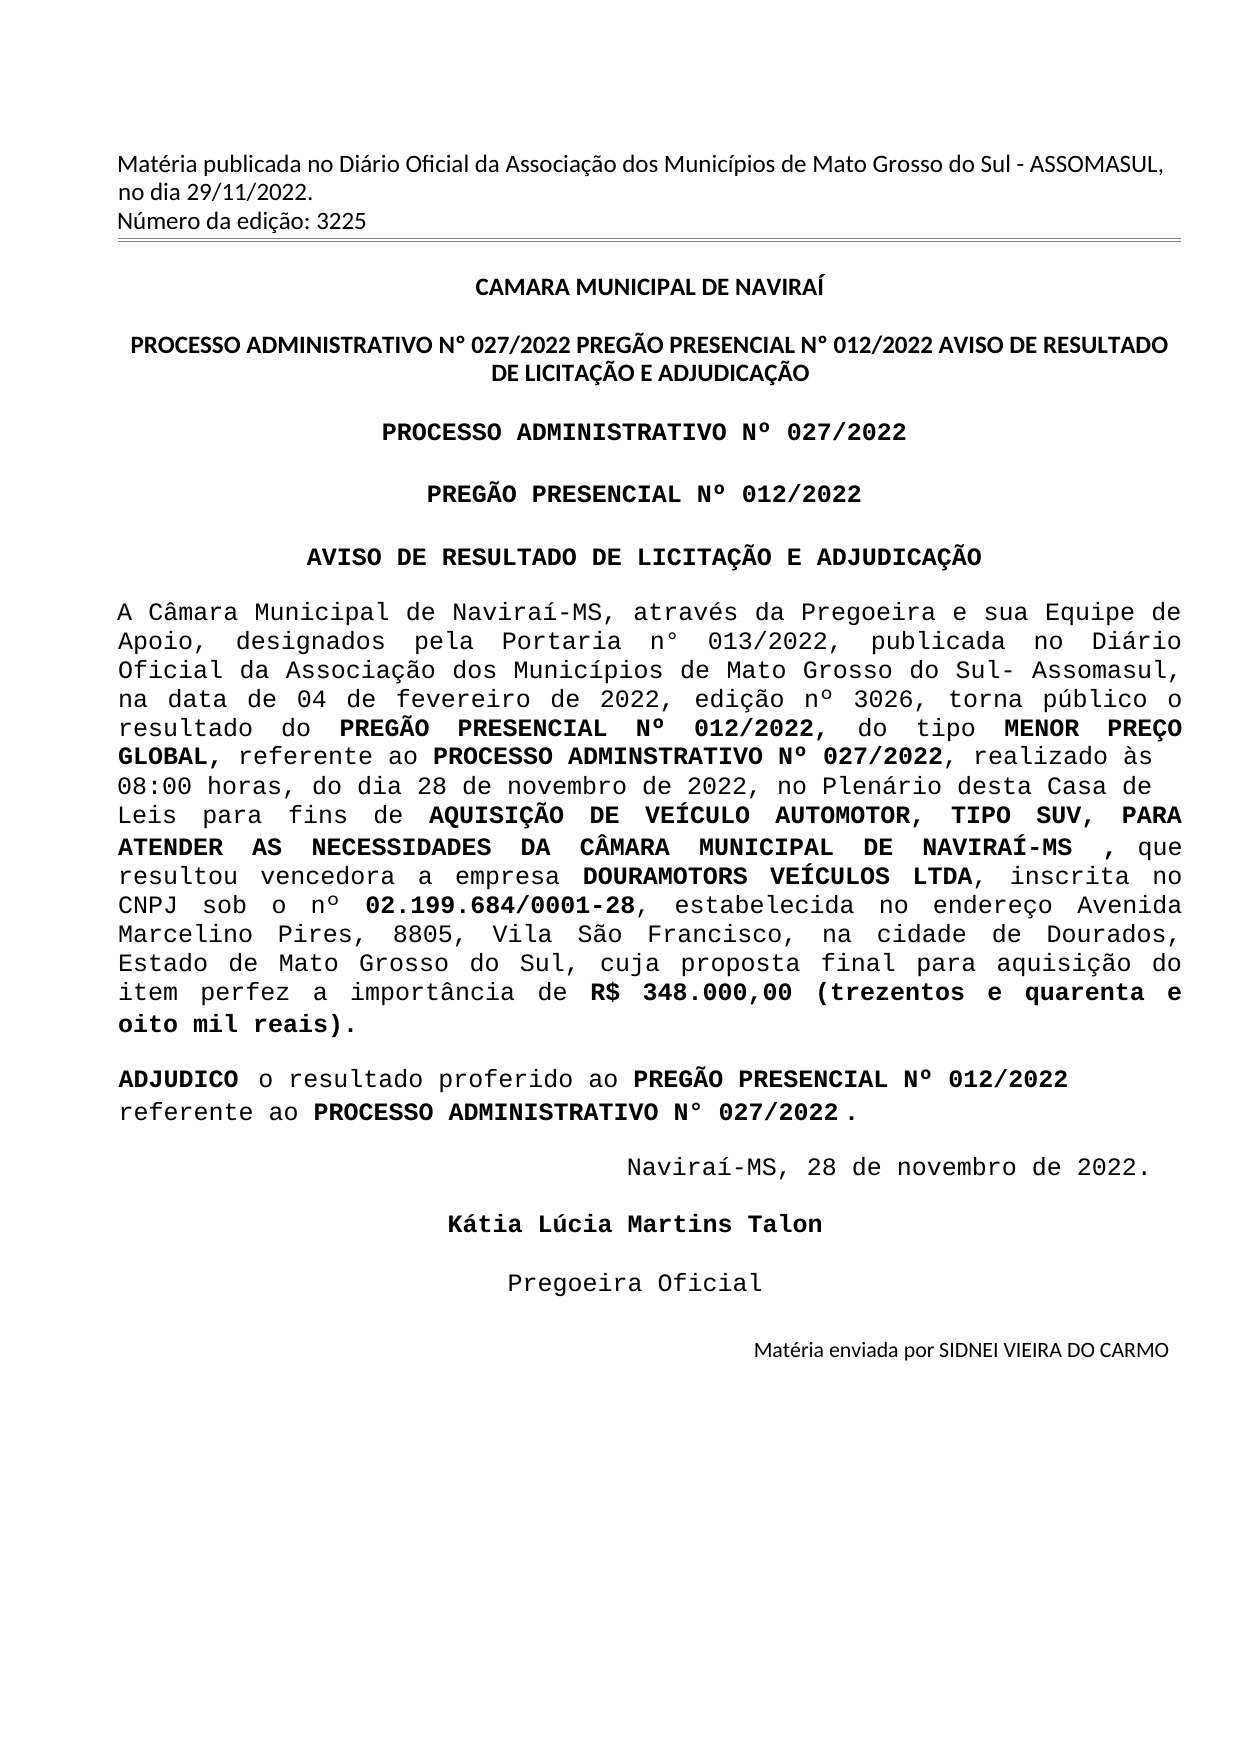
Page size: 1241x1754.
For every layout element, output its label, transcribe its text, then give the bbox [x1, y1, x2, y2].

text CAMARA MUNICIPAL DE NAVIRAÍ [118, 273, 1181, 302]
text Pregoeira Oficial [118, 1271, 1167, 1299]
text Número da edição: 3225 [117, 207, 1181, 235]
text Kátia Lúcia Martins Talon [118, 1212, 1167, 1240]
text Naviraí-MS, 28 de novembro de 2022. [118, 1155, 1166, 1183]
text PROCESSO ADMINISTRATIVO Nº 027/2022 PREGÃO PRESENCIAL Nº 012/2022 AVISO DE RESULTADO DE LICITAÇÃO E ADJUDICAÇÃO [118, 330, 1181, 387]
text PROCESSO ADMINISTRATIVO Nº 027/2022 [118, 416, 1175, 448]
text Matéria enviada por SIDNEI VIEIRA DO CARMO [118, 1333, 1175, 1363]
text Matéria publicada no Diário Oficial da Associação dos Municípios de Mato Grosso do Sul - ASSOMASUL, no dia 29/11/2022. [117, 150, 1181, 207]
text Leis para fins de AQUISIÇÃO DE VEÍCULO AUTOMOTOR, TIPO SUV, PARA ATENDER AS NECESSIDADES DA CÂMARA MUNICIPAL DE NAVIRAÍ-MS , que resultou vencedora a empresa DOURAMOTORS VEÍCULOS LTDA, inscrita no CNPJ sob o nº 02.199.684/0001-28, estabelecida no endereço Avenida Marcelino Pires, 8805, Vila São Francisco, na cidade de Dourados, Estado de Mato Grosso do Sul, cuja proposta final para aquisição do item perfez a importância de R$ 348.000,00 (trezentos e quarenta e oito mil reais). [117, 803, 1182, 1040]
text AVISO DE RESULTADO DE LICITAÇÃO E ADJUDICAÇÃO [118, 541, 1175, 573]
text A Câmara Municipal de Naviraí-MS, através da Pregoeira e sua Equipe de Apoio, designados pela Portaria n° 013/2022, publicada no Diário Oficial da Associação dos Municípios de Mato Grosso do Sul- Assomasul, na data de 04 de fevereiro de 2022, edição nº 3026, torna público o resultado do PREGÃO PRESENCIAL Nº 012/2022, do tipo MENOR PREÇO GLOBAL, referente ao PROCESSO ADMINSTRATIVO Nº 027/2022, realizado às [117, 600, 1182, 772]
text ADJUDICO o resultado proferido ao PREGÃO PRESENCIAL Nº 012/2022 referente ao PROCESSO ADMINISTRATIVO N° 027/2022 . [118, 1067, 1181, 1128]
text 08:00 horas, do dia 28 de novembro de 2022, no Plenário desta Casa de [117, 773, 1182, 802]
text PREGÃO PRESENCIAL Nº 012/2022 [118, 478, 1175, 510]
